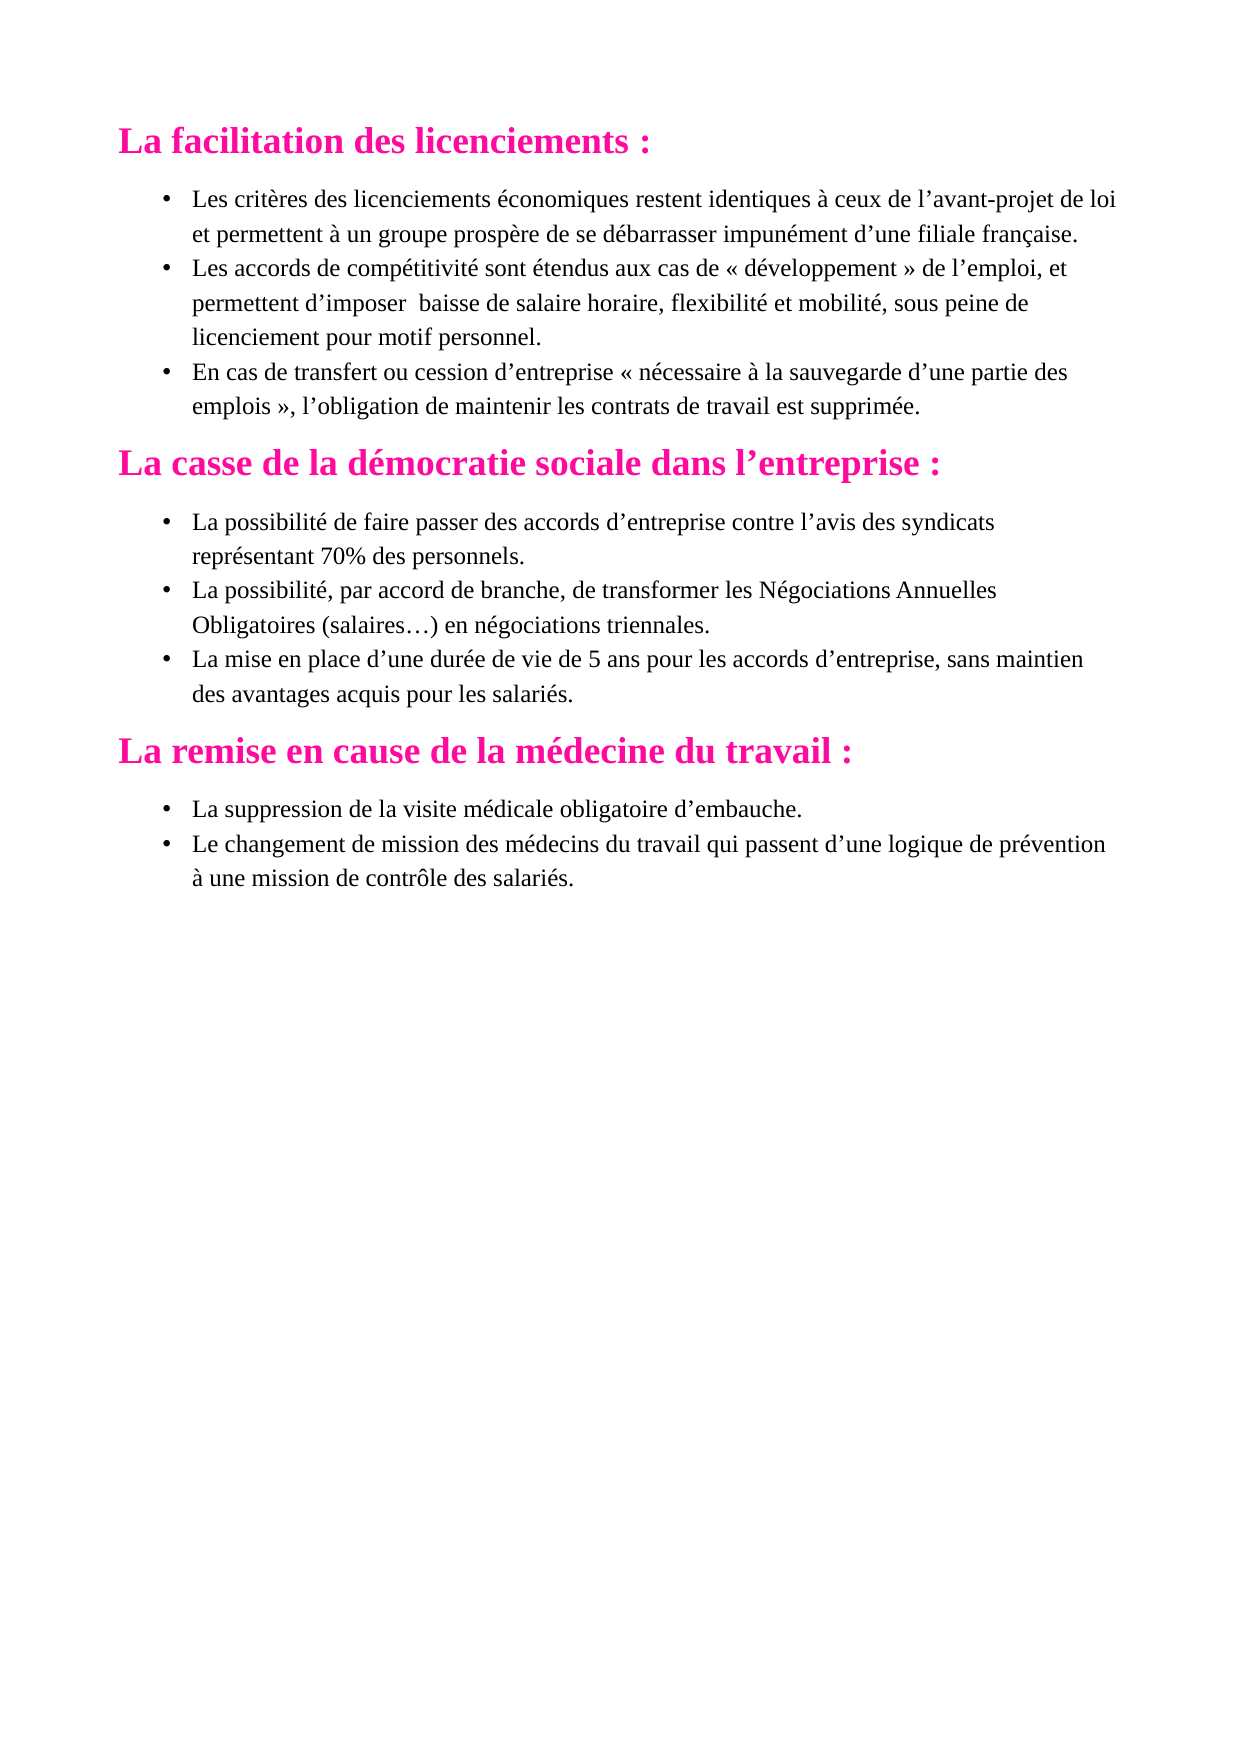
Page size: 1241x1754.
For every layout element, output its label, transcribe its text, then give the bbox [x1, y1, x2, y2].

text La remise en cause de la médecine du travail : [118, 728, 1122, 771]
list La possibilité de faire passer des accords d’entreprise contre l’avis des syndicats représentant 70% des personnels. [162, 507, 1122, 570]
text La casse de la démocratie sociale dans l’entreprise : [118, 440, 1122, 483]
list La suppression de la visite médicale obligatoire d’embauche. [162, 794, 1122, 823]
list En cas de transfert ou cession d’entreprise « nécessaire à la sauvegarde d’une partie des emplois », l’obligation de maintenir les contrats de travail est supprimée. [162, 357, 1122, 420]
list Le changement de mission des médecins du travail qui passent d’une logique de prévention à une mission de contrôle des salariés. [162, 829, 1122, 892]
text La facilitation des licenciements : [118, 118, 1122, 161]
list Les accords de compétitivité sont étendus aux cas de « développement » de l’emploi, et permettent d’imposer baisse de salaire horaire, flexibilité et mobilité, sous peine de licenciement pour motif personnel. [162, 253, 1122, 351]
list Les critères des licenciements économiques restent identiques à ceux de l’avant-projet de loi et permettent à un groupe prospère de se débarrasser impunément d’une filiale française. [162, 184, 1122, 248]
list La possibilité, par accord de branche, de transformer les Négociations Annuelles Obligatoires (salaires…) en négociations triennales. [162, 576, 1122, 639]
list La mise en place d’une durée de vie de 5 ans pour les accords d’entreprise, sans maintien des avantages acquis pour les salariés. [162, 644, 1122, 708]
